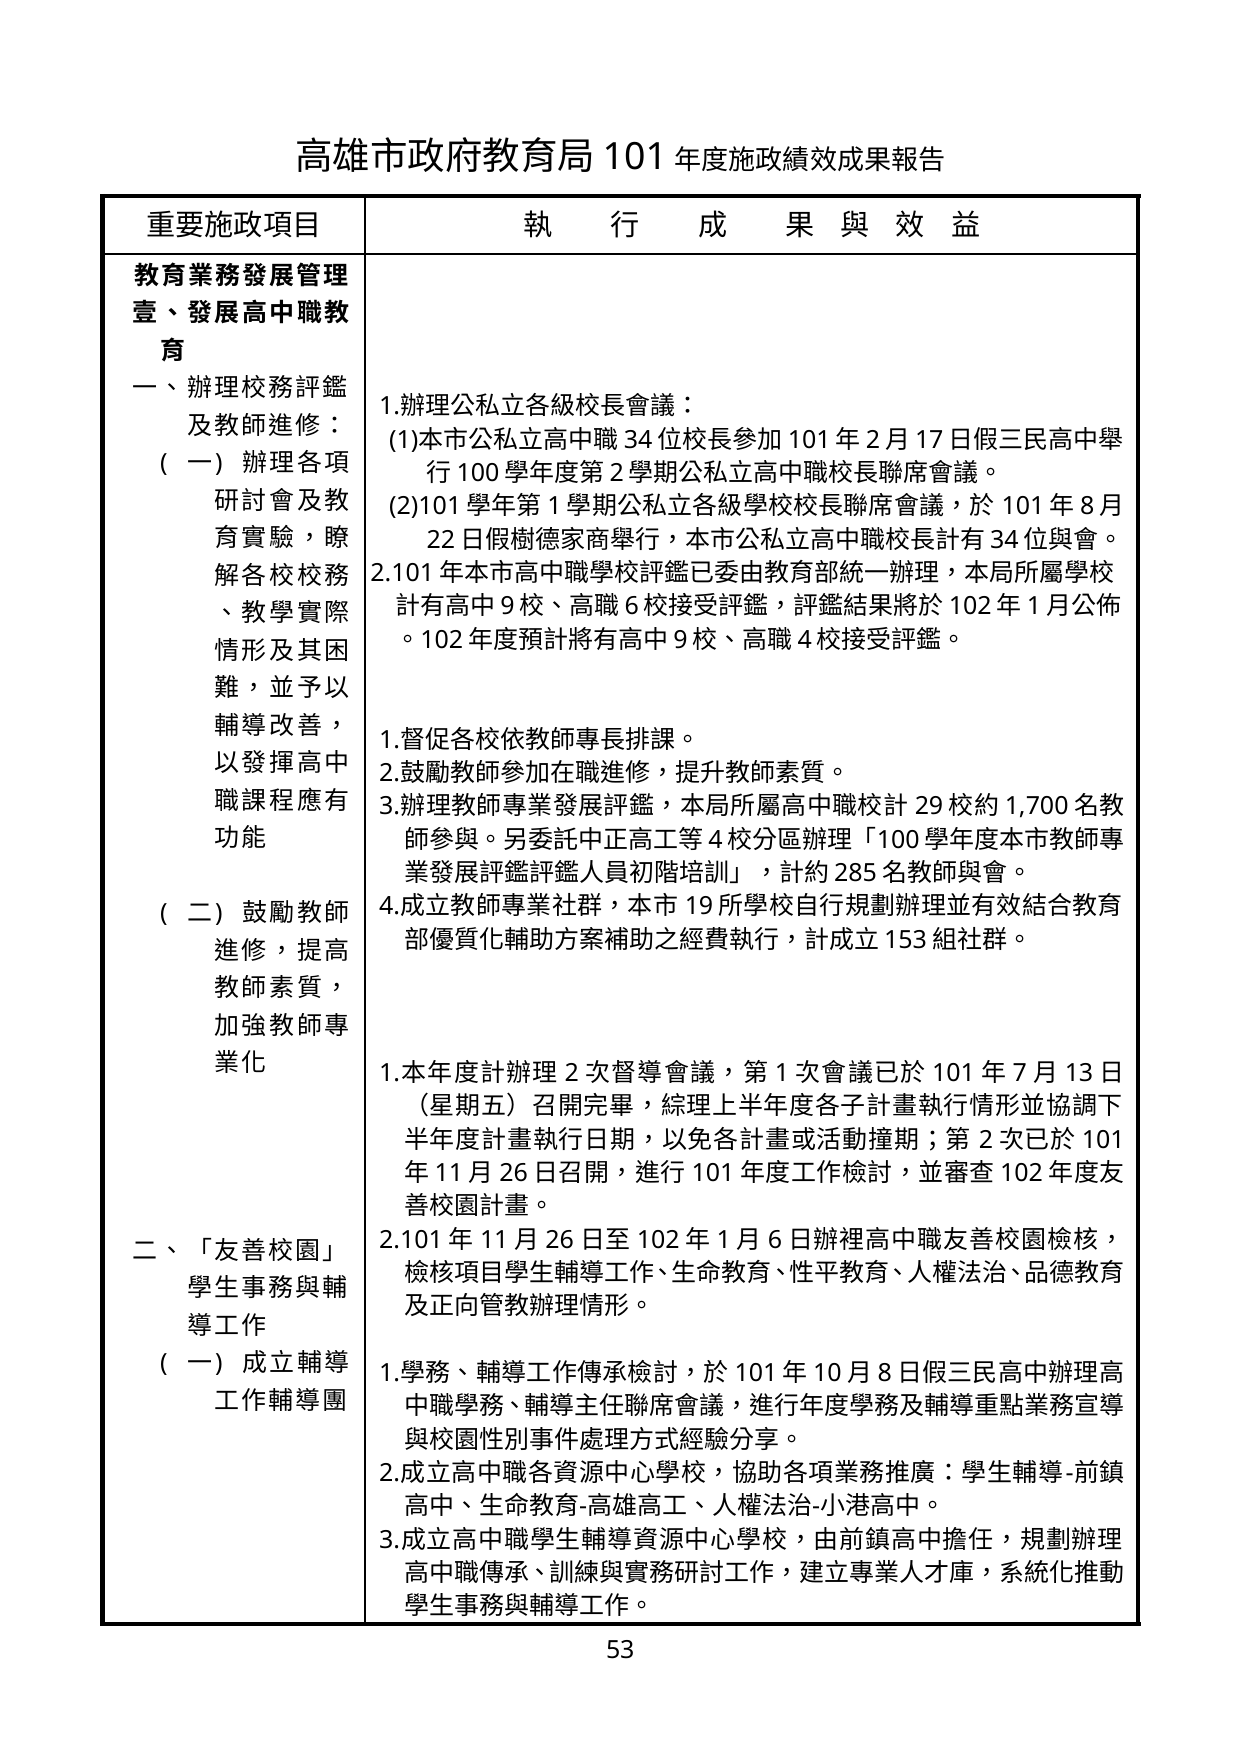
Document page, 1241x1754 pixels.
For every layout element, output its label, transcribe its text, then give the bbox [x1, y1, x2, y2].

table_cell 教育業務發展管理 壹、發展高中職教育 一、辦理校務評鑑及教師進修： (一)辦理各項研討會及教育實驗，瞭解各校校務、教學實際情形及其困難，並予以輔導改善，以發揮高中職課程應有功能 (二)鼓勵教師進修，提高教師素質，加強教師專業化 二、「友善校園」學生事務與輔導工作 (一)成立輔導工作輔導團 [105, 255, 364, 1621]
table_header 重要施政項目 [105, 198, 364, 253]
text 高雄市政府教育局101年度施政績效成果報告 [114, 146, 1127, 175]
table_header 執 行 成 果 與 效 益 [366, 198, 1136, 253]
table_cell 1.辦理公私立各級校長會議： (1)本市公私立高中職34位校長參加101年2月17日假三民高中舉行100學年度第2學期公私立高中職校長聯席會議。 (2)101學年第1學期公私立各級學校校長聯席會議，於101年8月22日假樹德家商舉行，本市公私立高中職校長計有34位與會。 2.101年本市高中職學校評鑑已委由教育部統一辦理，本局所屬學校 計有高中9校、高職6校接受評鑑，評鑑結果將於102年1月公佈 。102年度預計將有高中9校、高職4校接受評鑑。 1.督促各校依教師專長排課。 2.鼓勵教師參加在職進修，提升教師素質。 3.辦理教師專業發展評鑑，本局所屬高中職校計29校約1,700名教師參與。另委託中正高工等4校分區辦理「100學年度本市教師專業發展評鑑評鑑人員初階培訓」，計約285名教師與會。 4.成立教師專業社群，本市19所學校自行規劃辦理並有效結合教育部優質化輔助方案補助之經費執行，計成立153組社群。 1.本年度計辦理2次督導會議，第1次會議已於101年7月13日（星期五）召開完畢，綜理上半年度各子計畫執行情形並協調下半年度計畫執行日期，以免各計畫或活動撞期；第2次已於101年11月26日召開，進行101年度工作檢討，並審查102年度友善校園計畫。 2.101年11月26日至102年1月6日辦裡高中職友善校園檢核，檢核項目學生輔導工作、生命教育、性平教育、人權法治、品德教育及正向管教辦理情形。 1.學務、輔導工作傳承檢討，於101年10月8日假三民高中辦理高中職學務、輔導主任聯席會議，進行年度學務及輔導重點業務宣導與校園性別事件處理方式經驗分享。 2.成立高中職各資源中心學校，協助各項業務推廣：學生輔導-前鎮高中、生命教育-高雄高工、人權法治-小港高中。 3.成立高中職學生輔導資源中心學校，由前鎮高中擔任，規劃辦理高中職傳承、訓練與實務研討工作，建立專業人才庫，系統化推動學生事務與輔導工作。 [366, 255, 1136, 1621]
